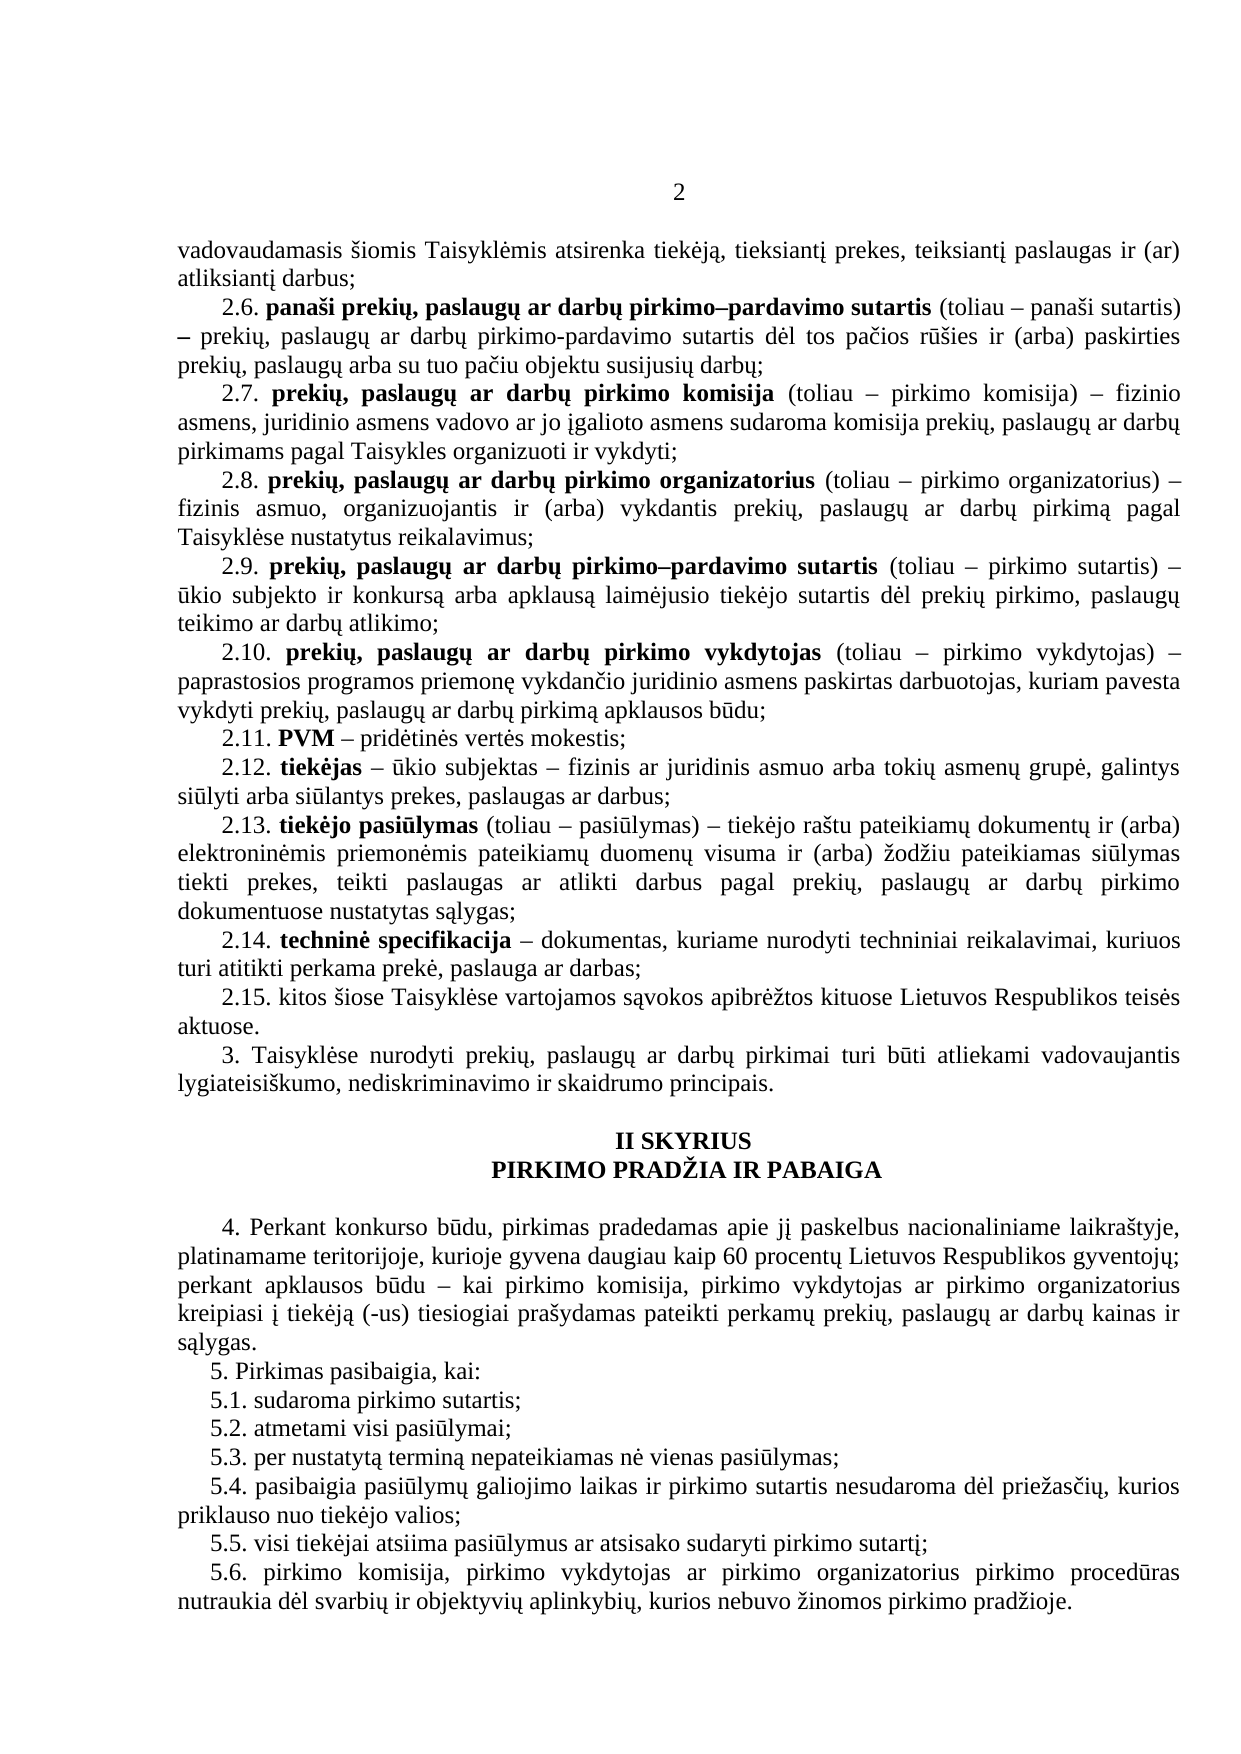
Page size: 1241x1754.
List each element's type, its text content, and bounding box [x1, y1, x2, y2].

text 5.6. pirkimo komisija, pirkimo vykdytojas ar pirkimo organizatorius pirkimo procedūras nutraukia dėl svarbių ir objektyvių aplinkybių, kurios nebuvo žinomos pirkimo pradžioje. [177, 1557, 1181, 1615]
text 5.5. visi tiekėjai atsiima pasiūlymus ar atsisako sudaryti pirkimo sutartį; [177, 1528, 1181, 1557]
text 5.3. per nustatytą terminą nepateikiamas nė vienas pasiūlymas; [177, 1442, 1181, 1471]
text 5.2. atmetami visi pasiūlymai; [177, 1413, 1181, 1442]
text vadovaudamasis šiomis Taisyklėmis atsirenka tiekėją, tieksiantį prekes, teiksiantį paslaugas ir (ar) atliksiantį darbus; [177, 235, 1181, 292]
text 5.1. sudaroma pirkimo sutartis; [177, 1385, 1181, 1413]
text 2.11. PVM – pridėtinės vertės mokestis; [177, 723, 1181, 752]
text 2.14. techninė specifikacija – dokumentas, kuriame nurodyti techniniai reikalavimai, kuriuos turi atitikti perkama prekė, paslauga ar darbas; [177, 925, 1181, 982]
text II SKYRIUS [192, 1126, 1181, 1155]
text 2.8. prekių, paslaugų ar darbų pirkimo organizatorius (toliau – pirkimo organizatorius) – fizinis asmuo, organizuojantis ir (arba) vykdantis prekių, paslaugų ar darbų pirkimą pagal Taisyklėse nustatytus reikalavimus; [177, 465, 1181, 551]
text 2.15. kitos šiose Taisyklėse vartojamos sąvokos apibrėžtos kituose Lietuvos Respublikos teisės aktuose. [177, 982, 1181, 1040]
text PIRKIMO PRADŽIA IR PABAIGA [192, 1155, 1181, 1183]
text 2.13. tiekėjo pasiūlymas (toliau – pasiūlymas) – tiekėjo raštu pateikiamų dokumentų ir (arba) elektroninėmis priemonėmis pateikiamų duomenų visuma ir (arba) žodžiu pateikiamas siūlymas tiekti prekes, teikti paslaugas ar atlikti darbus pagal prekių, paslaugų ar darbų pirkimo dokumentuose nustatytas sąlygas; [177, 810, 1181, 925]
text 5. Pirkimas pasibaigia, kai: [177, 1356, 1181, 1385]
text 2.12. tiekėjas – ūkio subjektas – fizinis ar juridinis asmuo arba tokių asmenų grupė, galintys siūlyti arba siūlantys prekes, paslaugas ar darbus; [177, 752, 1181, 810]
text 3. Taisyklėse nurodyti prekių, paslaugų ar darbų pirkimai turi būti atliekami vadovaujantis lygiateisiškumo, nediskriminavimo ir skaidrumo principais. [177, 1040, 1181, 1097]
text 5.4. pasibaigia pasiūlymų galiojimo laikas ir pirkimo sutartis nesudaroma dėl priežasčių, kurios priklauso nuo tiekėjo valios; [177, 1471, 1181, 1528]
text 4. Perkant konkurso būdu, pirkimas pradedamas apie jį paskelbus nacionaliniame laikraštyje, platinamame teritorijoje, kurioje gyvena daugiau kaip 60 procentų Lietuvos Respublikos gyventojų; perkant apklausos būdu – kai pirkimo komisija, pirkimo vykdytojas ar pirkimo organizatorius kreipiasi į tiekėją (-us) tiesiogiai prašydamas pateikti perkamų prekių, paslaugų ar darbų kainas ir sąlygas. [177, 1212, 1181, 1356]
text 2.10. prekių, paslaugų ar darbų pirkimo vykdytojas (toliau – pirkimo vykdytojas) –paprastosios programos priemonę vykdančio juridinio asmens paskirtas darbuotojas, kuriam pavesta vykdyti prekių, paslaugų ar darbų pirkimą apklausos būdu; [177, 637, 1181, 723]
text 2.6. panaši prekių, paslaugų ar darbų pirkimo–pardavimo sutartis (toliau – panaši sutartis) – prekių, paslaugų ar darbų pirkimo-pardavimo sutartis dėl tos pačios rūšies ir (arba) paskirties prekių, paslaugų arba su tuo pačiu objektu susijusių darbų; [177, 292, 1181, 378]
text 2.7. prekių, paslaugų ar darbų pirkimo komisija (toliau – pirkimo komisija) – fizinio asmens, juridinio asmens vadovo ar jo įgalioto asmens sudaroma komisija prekių, paslaugų ar darbų pirkimams pagal Taisykles organizuoti ir vykdyti; [177, 378, 1181, 465]
text 2.9. prekių, paslaugų ar darbų pirkimo–pardavimo sutartis (toliau – pirkimo sutartis) – ūkio subjekto ir konkursą arba apklausą laimėjusio tiekėjo sutartis dėl prekių pirkimo, paslaugų teikimo ar darbų atlikimo; [177, 551, 1181, 637]
